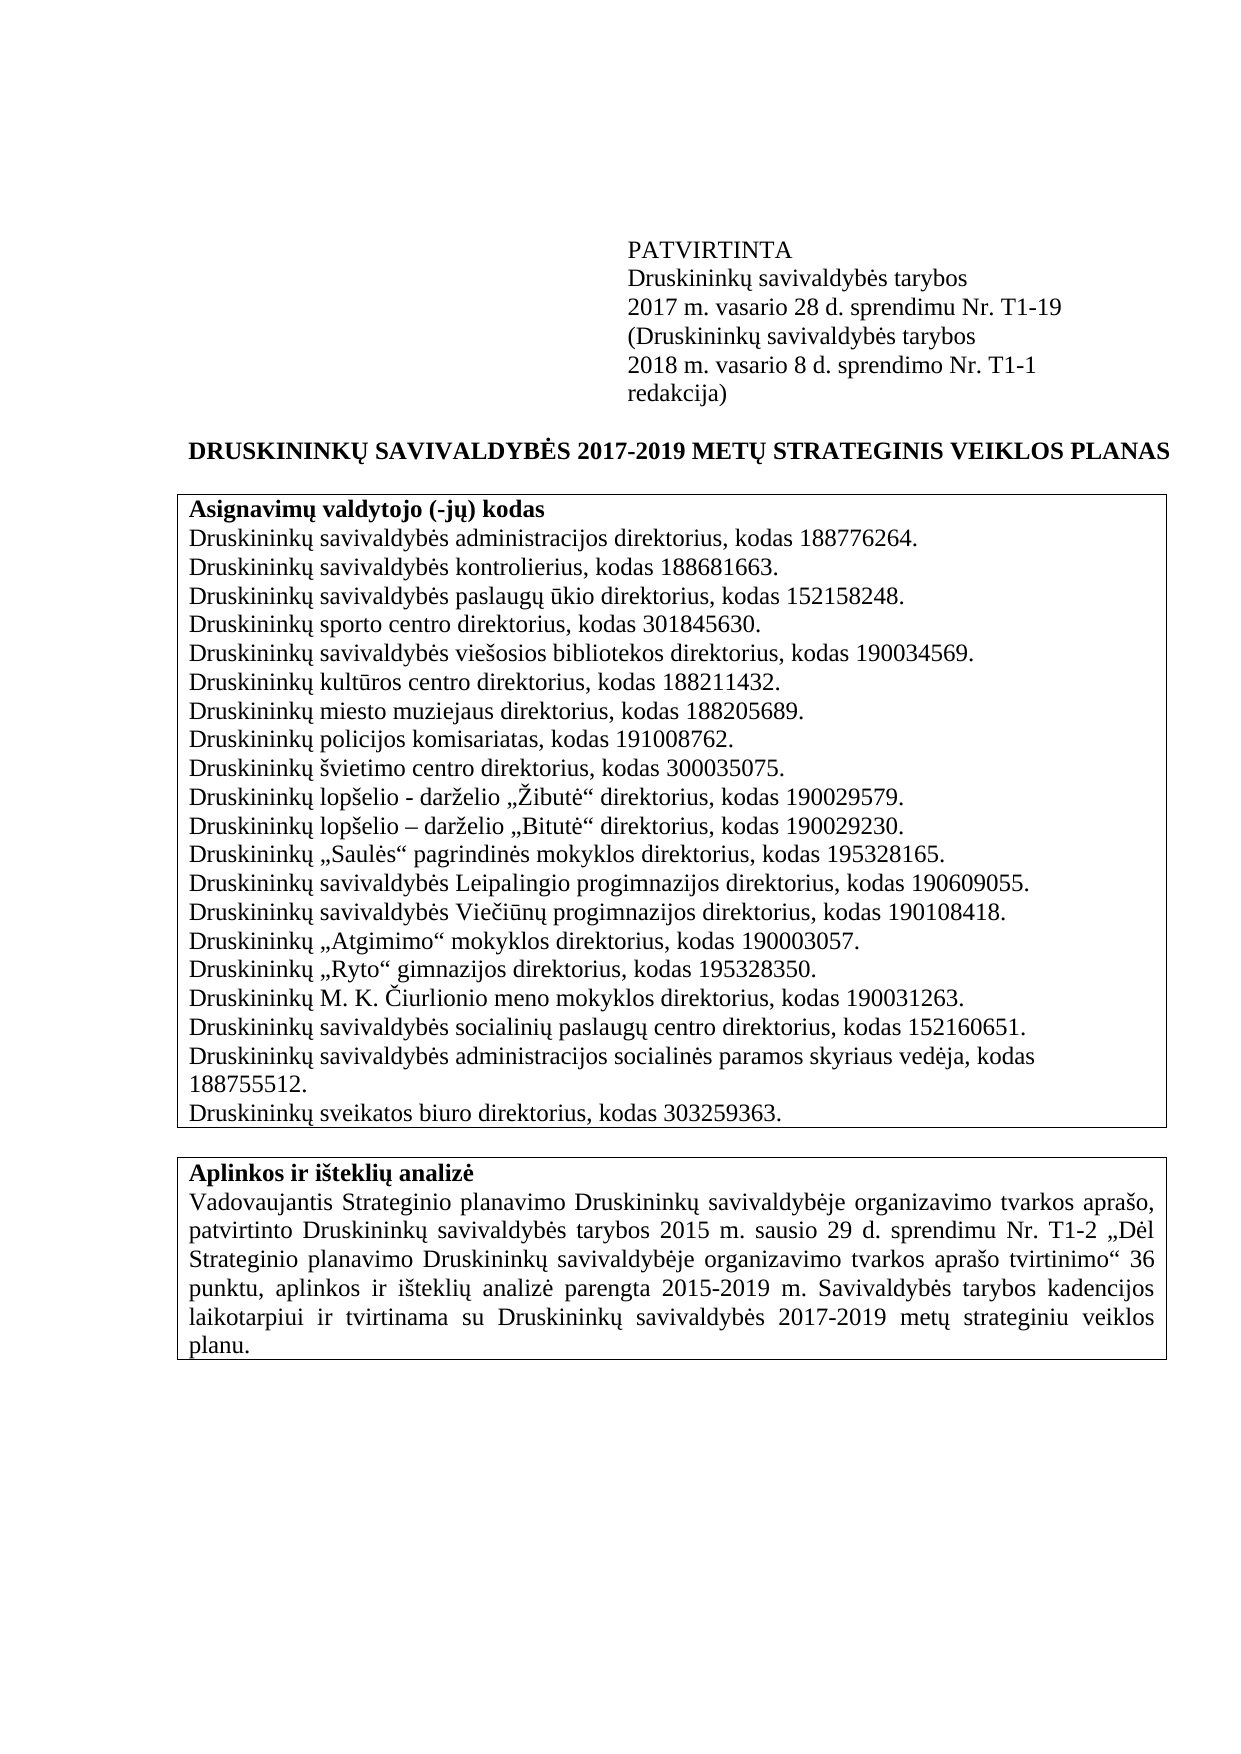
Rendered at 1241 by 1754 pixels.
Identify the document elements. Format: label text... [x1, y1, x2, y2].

text PATVIRTINTA [627, 235, 1181, 263]
text 2017 m. vasario 28 d. sprendimu Nr. T1-19 [627, 292, 1181, 321]
text (Druskininkų savivaldybės tarybos [627, 321, 1181, 350]
text 2018 m. vasario 8 d. sprendimo Nr. T1-1 [627, 350, 1181, 378]
text DRUSKININKŲ SAVIVALDYBĖS 2017-2019 METŲ STRATEGINIS veiklos planAS [177, 436, 1181, 465]
table_header Aplinkos ir išteklių analizė Vadovaujantis Strateginio planavimo Druskininkų savivaldybėje organizavimo tvarkos aprašo, patvirtinto Druskininkų savivaldybės tarybos 2015 m. sausio 29 d. sprendimu Nr. T1-2 „Dėl Strateginio planavimo Druskininkų savivaldybėje organizavimo tvarkos aprašo tvirtinimo“ 36 punktu, aplinkos ir išteklių analizė parengta 2015-2019 m. Savivaldybės tarybos kadencijos laikotarpiui ir tvirtinama su Druskininkų savivaldybės 2017-2019 metų strateginiu veiklos planu. [178, 1158, 1166, 1359]
text Druskininkų savivaldybės tarybos [627, 263, 1181, 292]
text redakcija) [627, 378, 1181, 407]
table_header Asignavimų valdytojo (-jų) kodas Druskininkų savivaldybės administracijos direktorius, kodas 188776264. Druskininkų savivaldybės kontrolierius, kodas 188681663. Druskininkų savivaldybės paslaugų ūkio direktorius, kodas 152158248. Druskininkų sporto centro direktorius, kodas 301845630. Druskininkų savivaldybės viešosios bibliotekos direktorius, kodas 190034569. Druskininkų kultūros centro direktorius, kodas 188211432. Druskininkų miesto muziejaus direktorius, kodas 188205689. Druskininkų policijos komisariatas, kodas 191008762. Druskininkų švietimo centro direktorius, kodas 300035075. Druskininkų lopšelio - darželio „Žibutė“ direktorius, kodas 190029579. Druskininkų lopšelio – darželio „Bitutė“ direktorius, kodas 190029230. Druskininkų „Saulės“ pagrindinės mokyklos direktorius, kodas 195328165. Druskininkų savivaldybės Leipalingio progimnazijos direktorius, kodas 190609055. Druskininkų savivaldybės Viečiūnų progimnazijos direktorius, kodas 190108418. Druskininkų „Atgimimo“ mokyklos direktorius, kodas 190003057. Druskininkų „Ryto“ gimnazijos direktorius, kodas 195328350. Druskininkų M. K. Čiurlionio meno mokyklos direktorius, kodas 190031263. Druskininkų savivaldybės socialinių paslaugų centro direktorius, kodas 152160651. Druskininkų savivaldybės administracijos socialinės paramos skyriaus vedėja, kodas 188755512. Druskininkų sveikatos biuro direktorius, kodas 303259363. [178, 495, 1166, 1127]
